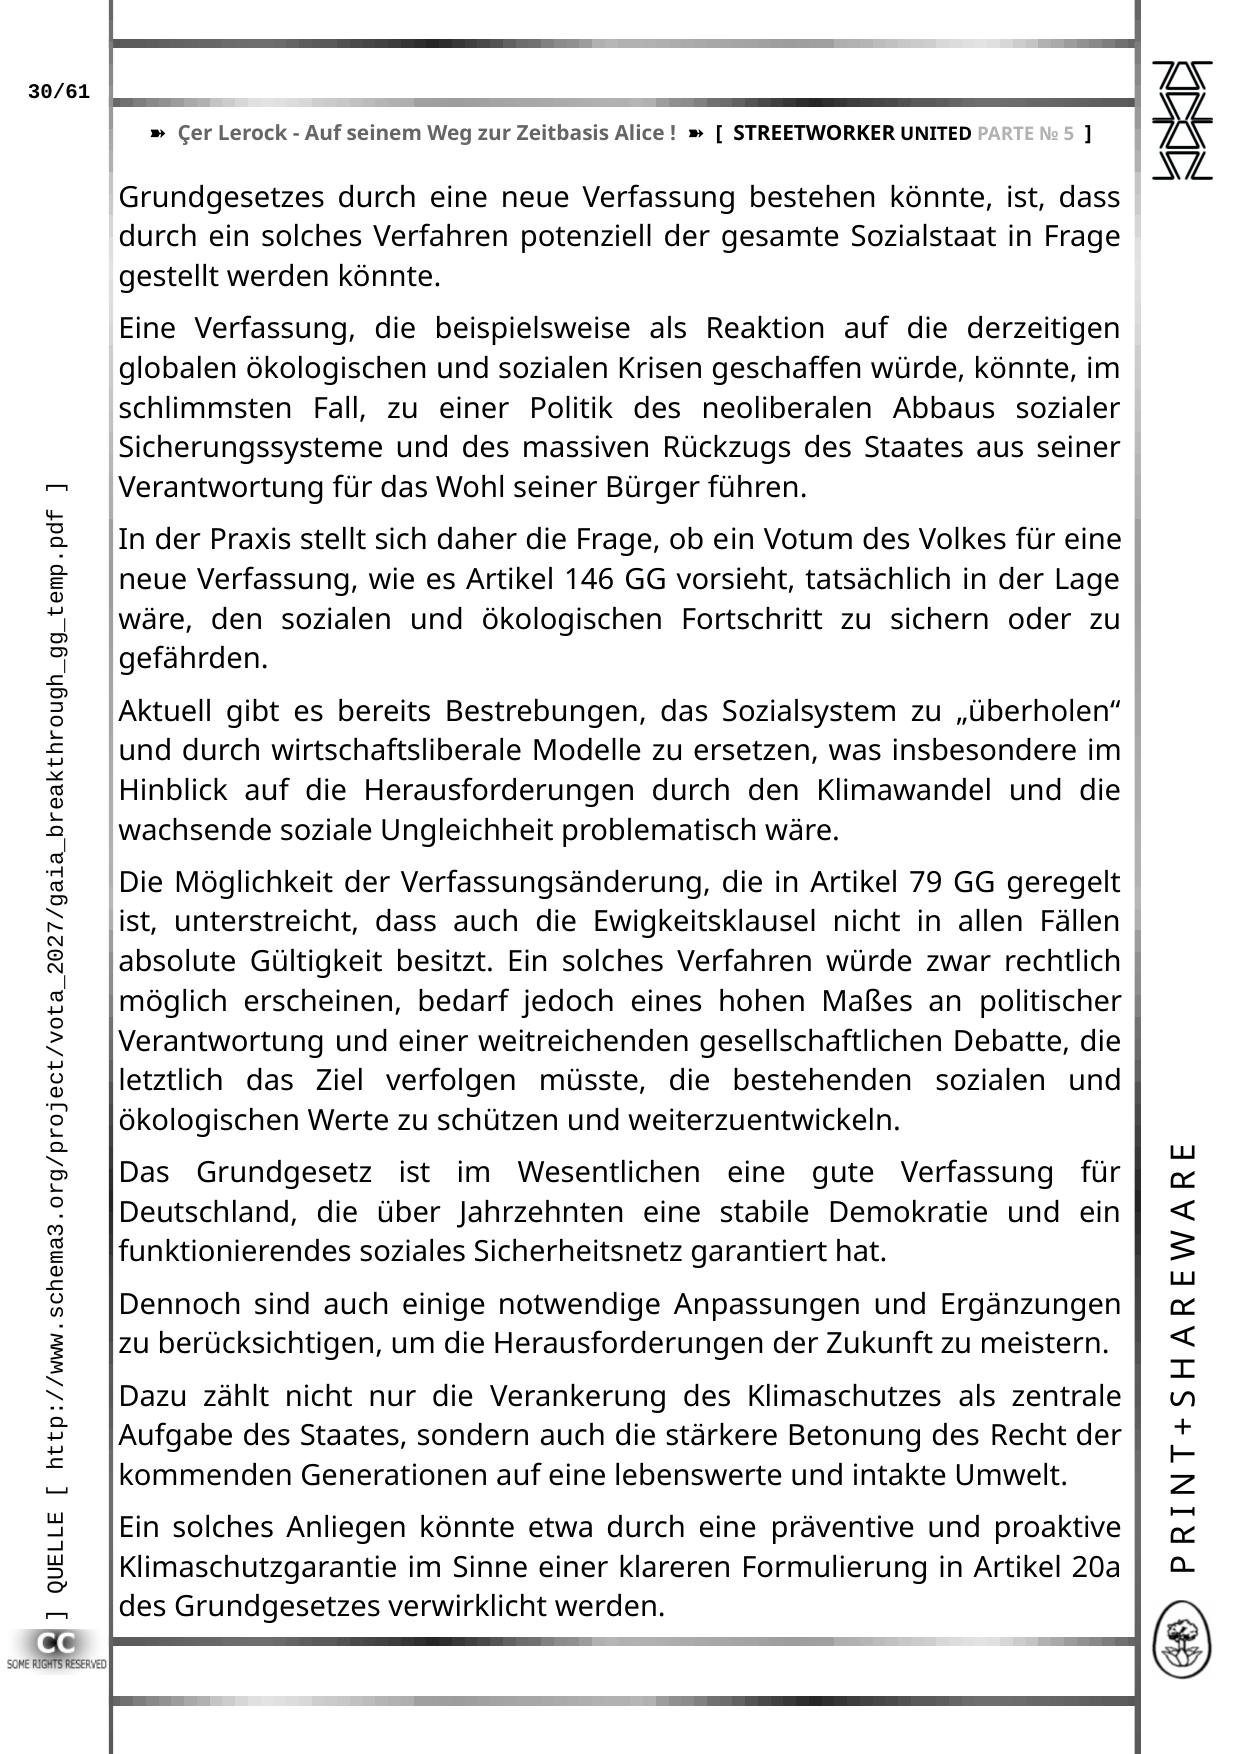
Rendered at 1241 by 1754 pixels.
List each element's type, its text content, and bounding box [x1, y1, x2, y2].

text Dennoch sind auch einige notwendige Anpassungen und Ergänzungen zu berücksichtigen, um die Herausforderungen der Zukunft zu meistern. [118, 1283, 1122, 1362]
text Aktuell gibt es bereits Bestrebungen, das Sozialsystem zu „überholen“ und durch wirtschaftsliberale Modelle zu ersetzen, was insbesondere im Hinblick auf die Herausforderungen durch den Klimawandel und die wachsende soziale Ungleichheit problematisch wäre. [118, 690, 1122, 848]
picture [1150, 1600, 1214, 1680]
text Dazu zählt nicht nur die Verankerung des Klimaschutzes als zentrale Aufgabe des Staates, sondern auch die stärkere Betonung des Recht der kommenden Generationen auf eine lebenswerte und intakte Umwelt. [118, 1375, 1122, 1494]
text Grundgesetzes durch eine neue Verfassung bestehen könnte, ist, dass durch ein solches Verfahren potenziell der gesamte Sozialstaat in Frage gestellt werden könnte. [118, 176, 1122, 295]
picture [1151, 60, 1214, 181]
text Ein solches Anliegen könnte etwa durch eine präventive und proaktive Klimaschutzgarantie im Sinne einer klareren Formulierung in Artikel 20a des Grundgesetzes verwirklicht werden. [118, 1506, 1122, 1625]
picture [0, 1629, 108, 1675]
text Die Möglichkeit der Verfassungsänderung, die in Artikel 79 GG geregelt ist, unterstreicht, dass auch die Ewigkeitsklausel nicht in allen Fällen absolute Gültigkeit besitzt. Ein solches Verfahren würde zwar rechtlich möglich erscheinen, bedarf jedoch eines hohen Maßes an politischer Verantwortung und einer weitreichenden gesellschaftlichen Debatte, die letztlich das Ziel verfolgen müsste, die bestehenden sozialen und ökologischen Werte zu schützen und weiterzuentwickeln. [118, 861, 1122, 1139]
text In der Praxis stellt sich daher die Frage, ob ein Votum des Volkes für eine neue Verfassung, wie es Artikel 146 GG vorsieht, tatsächlich in der Lage wäre, den sozialen und ökologischen Fortschritt zu sichern oder zu gefährden. [118, 518, 1122, 677]
text Eine Verfassung, die beispielsweise als Reaktion auf die derzeitigen globalen ökologischen und sozialen Krisen geschaffen würde, könnte, im schlimmsten Fall, zu einer Politik des neoliberalen Abbaus sozialer Sicherungssysteme und des massiven Rückzugs des Staates aus seiner Verantwortung für das Wohl seiner Bürger führen. [118, 308, 1122, 506]
text Das Grundgesetz ist im Wesentlichen eine gute Verfassung für Deutschland, die über Jahrzehnten eine stabile Demokratie und ein funktionierendes soziales Sicherheitsnetz garantiert hat. [118, 1151, 1122, 1270]
